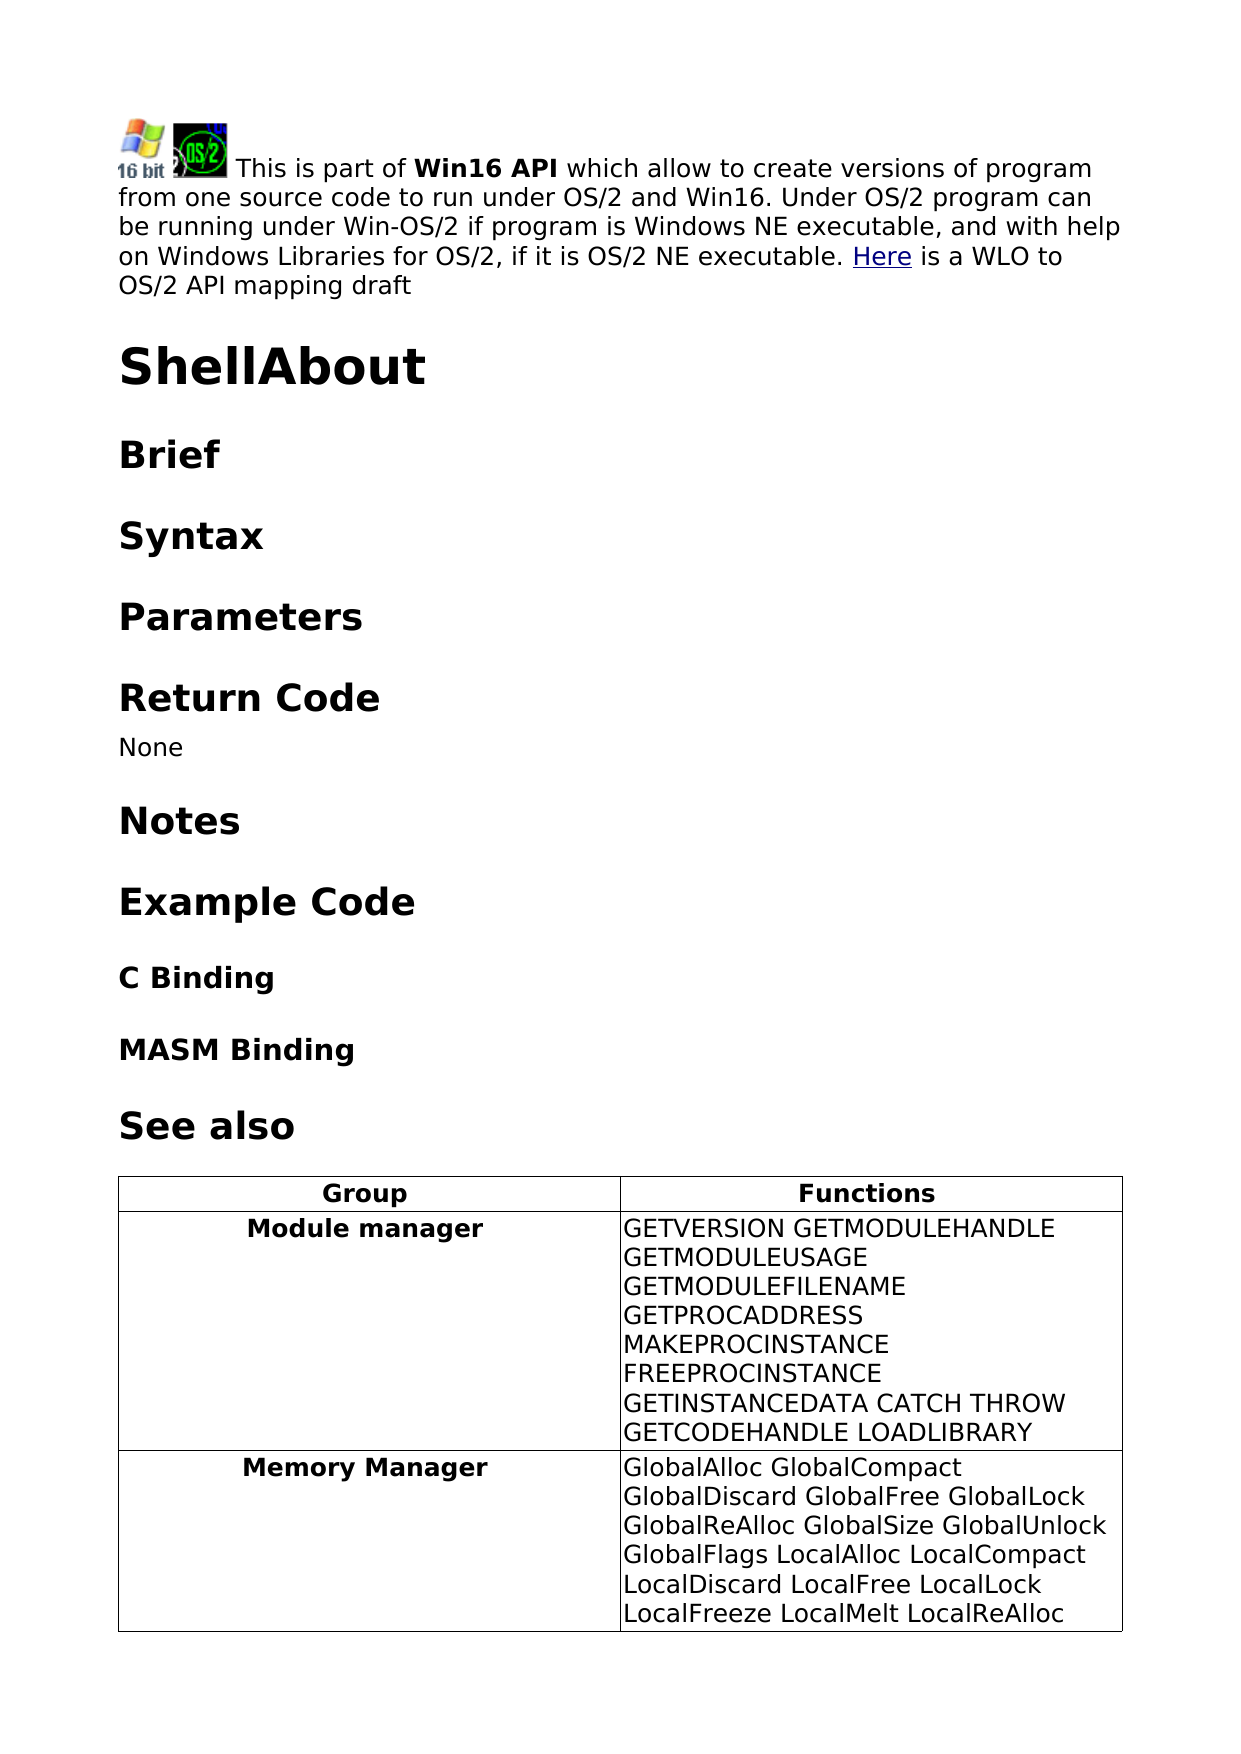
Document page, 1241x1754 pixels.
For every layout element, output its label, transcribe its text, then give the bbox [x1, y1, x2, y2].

subtitle Example Code [118, 881, 1122, 924]
table_cell GlobalAlloc GlobalCompact GlobalDiscard GlobalFree GlobalLock GlobalReAlloc GlobalSize GlobalUnlock GlobalFlags LocalAlloc LocalCompact LocalDiscard LocalFree LocalLock LocalFreeze LocalMelt LocalReAlloc [621, 1451, 1122, 1631]
table_header Group [119, 1177, 620, 1211]
subtitle Parameters [118, 596, 1122, 639]
table_cell Module manager [119, 1212, 620, 1450]
subtitle Return Code [118, 677, 1122, 720]
text This is part of Win16 API which allow to create versions of program from one source code to run under OS/2 and Win16. Under OS/2 program can be running under Win-OS/2 if program is Windows NE executable, and with help on Windows Libraries for OS/2, if it is OS/2 NE executable. Here is a WLO to OS/2 API mapping draft [118, 118, 1122, 300]
table_cell GETVERSION GETMODULEHANDLE GETMODULEUSAGE GETMODULEFILENAME GETPROCADDRESS MAKEPROCINSTANCE FREEPROCINSTANCE GETINSTANCEDATA CATCH THROW GETCODEHANDLE LOADLIBRARY [621, 1212, 1122, 1450]
subtitle MASM Binding [118, 1033, 1122, 1067]
subtitle See also [118, 1105, 1122, 1148]
subtitle Brief [118, 433, 1122, 477]
picture [172, 122, 228, 178]
subtitle ShellAbout [118, 338, 1122, 396]
text None [118, 733, 1122, 762]
table_cell Memory Manager [119, 1451, 620, 1631]
subtitle Syntax [118, 514, 1122, 558]
table_header Functions [621, 1177, 1122, 1211]
picture [118, 118, 166, 178]
subtitle Notes [118, 799, 1122, 843]
subtitle C Binding [118, 962, 1122, 996]
